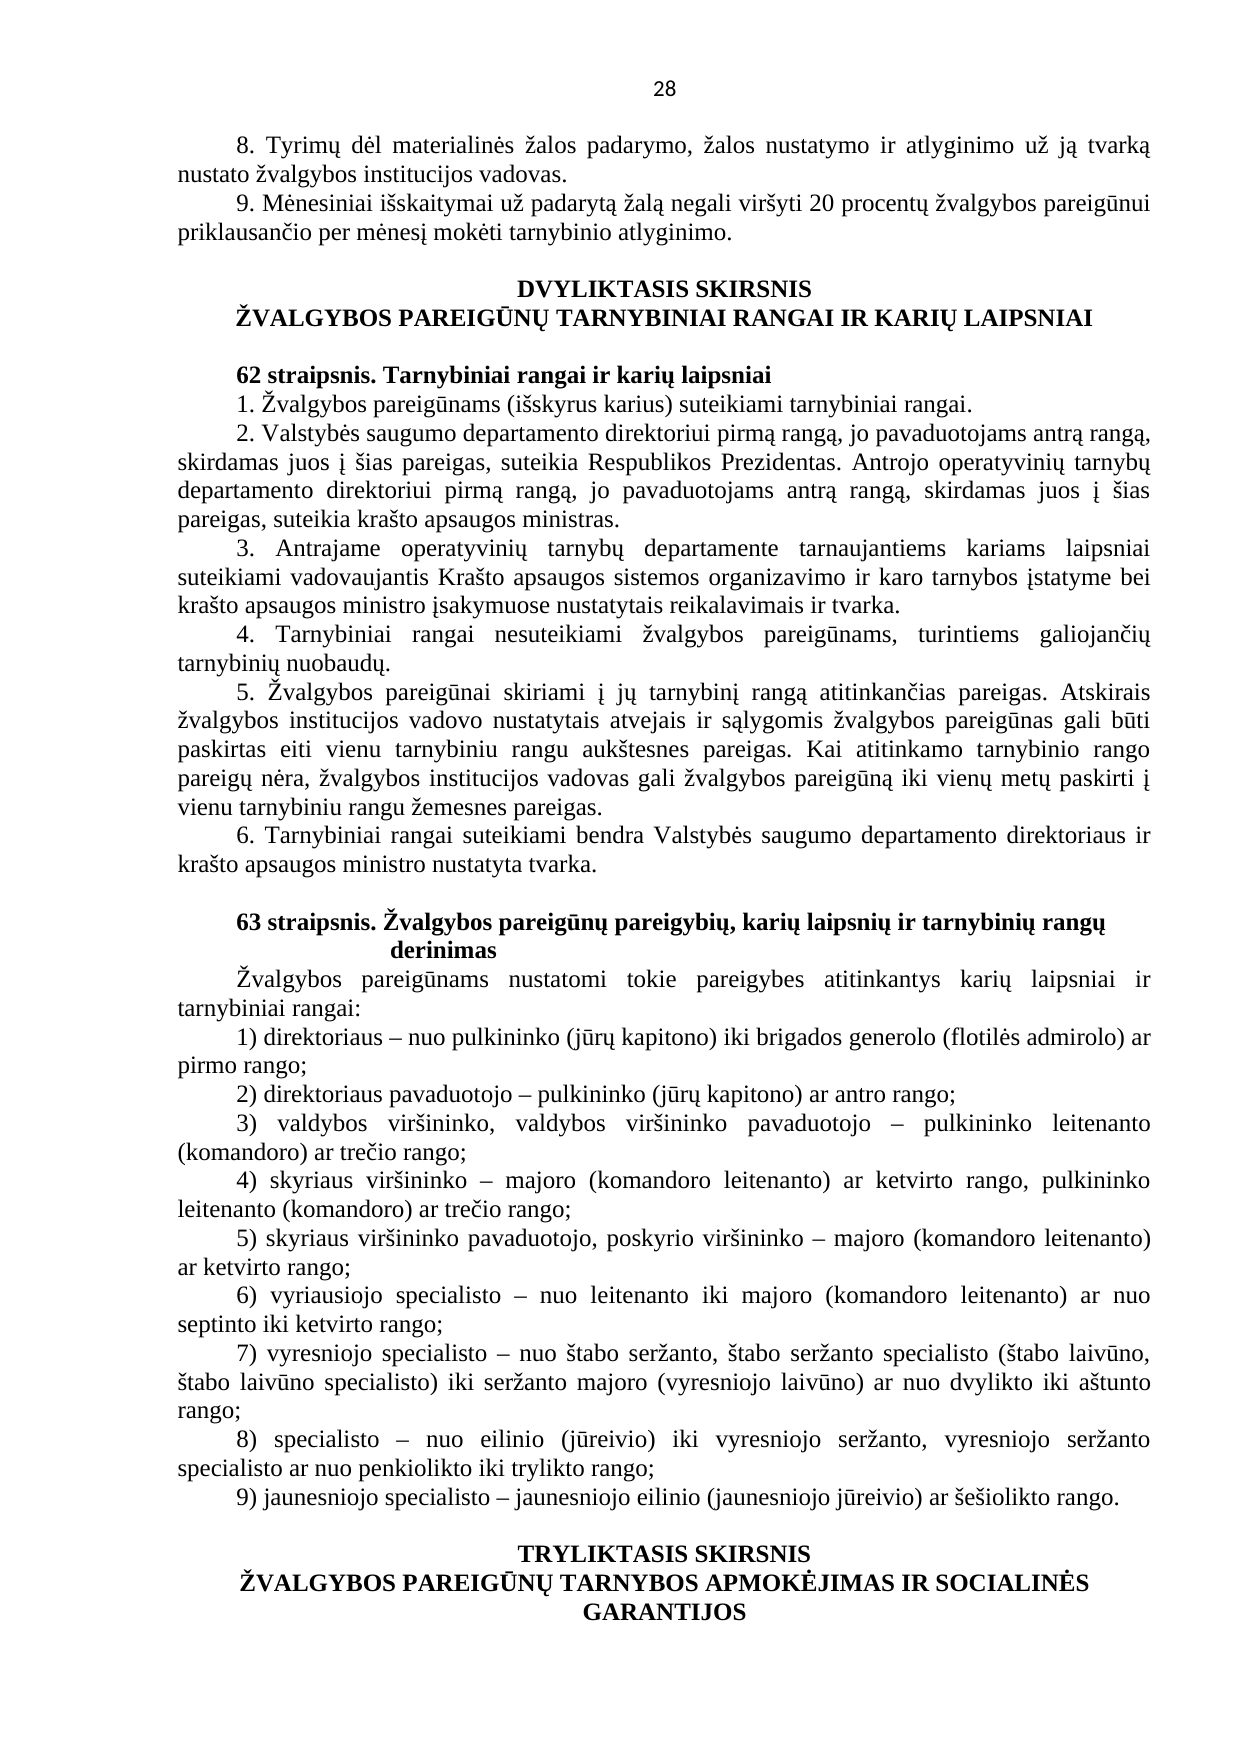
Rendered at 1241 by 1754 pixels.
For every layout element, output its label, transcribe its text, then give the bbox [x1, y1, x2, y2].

text 2) direktoriaus pavaduotojo – pulkininko (jūrų kapitono) ar antro rango; [177, 1079, 1152, 1108]
text 6. Tarnybiniai rangai suteikiami bendra Valstybės saugumo departamento direktoriaus ir krašto apsaugos ministro nustatyta tvarka. [177, 821, 1152, 878]
text TRYLIKTASIS SKIRSNIS [177, 1539, 1152, 1568]
text 2. Valstybės saugumo departamento direktoriui pirmą rangą, jo pavaduotojams antrą rangą, skirdamas juos į šias pareigas, suteikia Respublikos Prezidentas. Antrojo operatyvinių tarnybų departamento direktoriui pirmą rangą, jo pavaduotojams antrą rangą, skirdamas juos į šias pareigas, suteikia krašto apsaugos ministras. [177, 418, 1152, 533]
text 63 straipsnis. Žvalgybos pareigūnų pareigybių, karių laipsnių ir tarnybinių rangų derinimas [236, 907, 1152, 964]
text 9) jaunesniojo specialisto – jaunesniojo eilinio (jaunesniojo jūreivio) ar šešiolikto rango. [177, 1482, 1152, 1511]
text 62 straipsnis. Tarnybiniai rangai ir karių laipsniai [177, 361, 1152, 389]
text 4) skyriaus viršininko – majoro (komandoro leitenanto) ar ketvirto rango, pulkininko leitenanto (komandoro) ar trečio rango; [177, 1166, 1152, 1223]
text 5. Žvalgybos pareigūnai skiriami į jų tarnybinį rangą atitinkančias pareigas. Atskirais žvalgybos institucijos vadovo nustatytais atvejais ir sąlygomis žvalgybos pareigūnas gali būti paskirtas eiti vienu tarnybiniu rangu aukštesnes pareigas. Kai atitinkamo tarnybinio rango pareigų nėra, žvalgybos institucijos vadovas gali žvalgybos pareigūną iki vienų metų paskirti į vienu tarnybiniu rangu žemesnes pareigas. [177, 677, 1152, 821]
text ŽVALGYBOS PAREIGŪNŲ TARNYBOS APMOKĖJIMAS IR SOCIALINĖS GARANTIJOS [177, 1568, 1152, 1626]
text 1) direktoriaus – nuo pulkininko (jūrų kapitono) iki brigados generolo (flotilės admirolo) ar pirmo rango; [177, 1022, 1152, 1079]
text ŽVALGYBOS PAREIGŪNŲ TARNYBINIAI RANGAI IR KARIŲ LAIPSNIAI [177, 303, 1152, 332]
text 9. Mėnesiniai išskaitymai už padarytą žalą negali viršyti 20 procentų žvalgybos pareigūnui priklausančio per mėnesį mokėti tarnybinio atlyginimo. [177, 188, 1152, 246]
text 5) skyriaus viršininko pavaduotojo, poskyrio viršininko – majoro (komandoro leitenanto) ar ketvirto rango; [177, 1223, 1152, 1281]
text 3) valdybos viršininko, valdybos viršininko pavaduotojo – pulkininko leitenanto (komandoro) ar trečio rango; [177, 1108, 1152, 1166]
text 8) specialisto – nuo eilinio (jūreivio) iki vyresniojo seržanto, vyresniojo seržanto specialisto ar nuo penkiolikto iki trylikto rango; [177, 1424, 1152, 1482]
text 1. Žvalgybos pareigūnams (išskyrus karius) suteikiami tarnybiniai rangai. [177, 389, 1152, 418]
text 7) vyresniojo specialisto – nuo štabo seržanto, štabo seržanto specialisto (štabo laivūno, štabo laivūno specialisto) iki seržanto majoro (vyresniojo laivūno) ar nuo dvylikto iki aštunto rango; [177, 1338, 1152, 1424]
text 6) vyriausiojo specialisto – nuo leitenanto iki majoro (komandoro leitenanto) ar nuo septinto iki ketvirto rango; [177, 1281, 1152, 1338]
text 8. Tyrimų dėl materialinės žalos padarymo, žalos nustatymo ir atlyginimo už ją tvarką nustato žvalgybos institucijos vadovas. [177, 131, 1152, 188]
text 4. Tarnybiniai rangai nesuteikiami žvalgybos pareigūnams, turintiems galiojančių tarnybinių nuobaudų. [177, 619, 1152, 677]
text Žvalgybos pareigūnams nustatomi tokie pareigybes atitinkantys karių laipsniai ir tarnybiniai rangai: [177, 964, 1152, 1022]
text DVYLIKTASIS SKIRSNIS [177, 274, 1152, 303]
text 3. Antrajame operatyvinių tarnybų departamente tarnaujantiems kariams laipsniai suteikiami vadovaujantis Krašto apsaugos sistemos organizavimo ir karo tarnybos įstatyme bei krašto apsaugos ministro įsakymuose nustatytais reikalavimais ir tvarka. [177, 533, 1152, 619]
